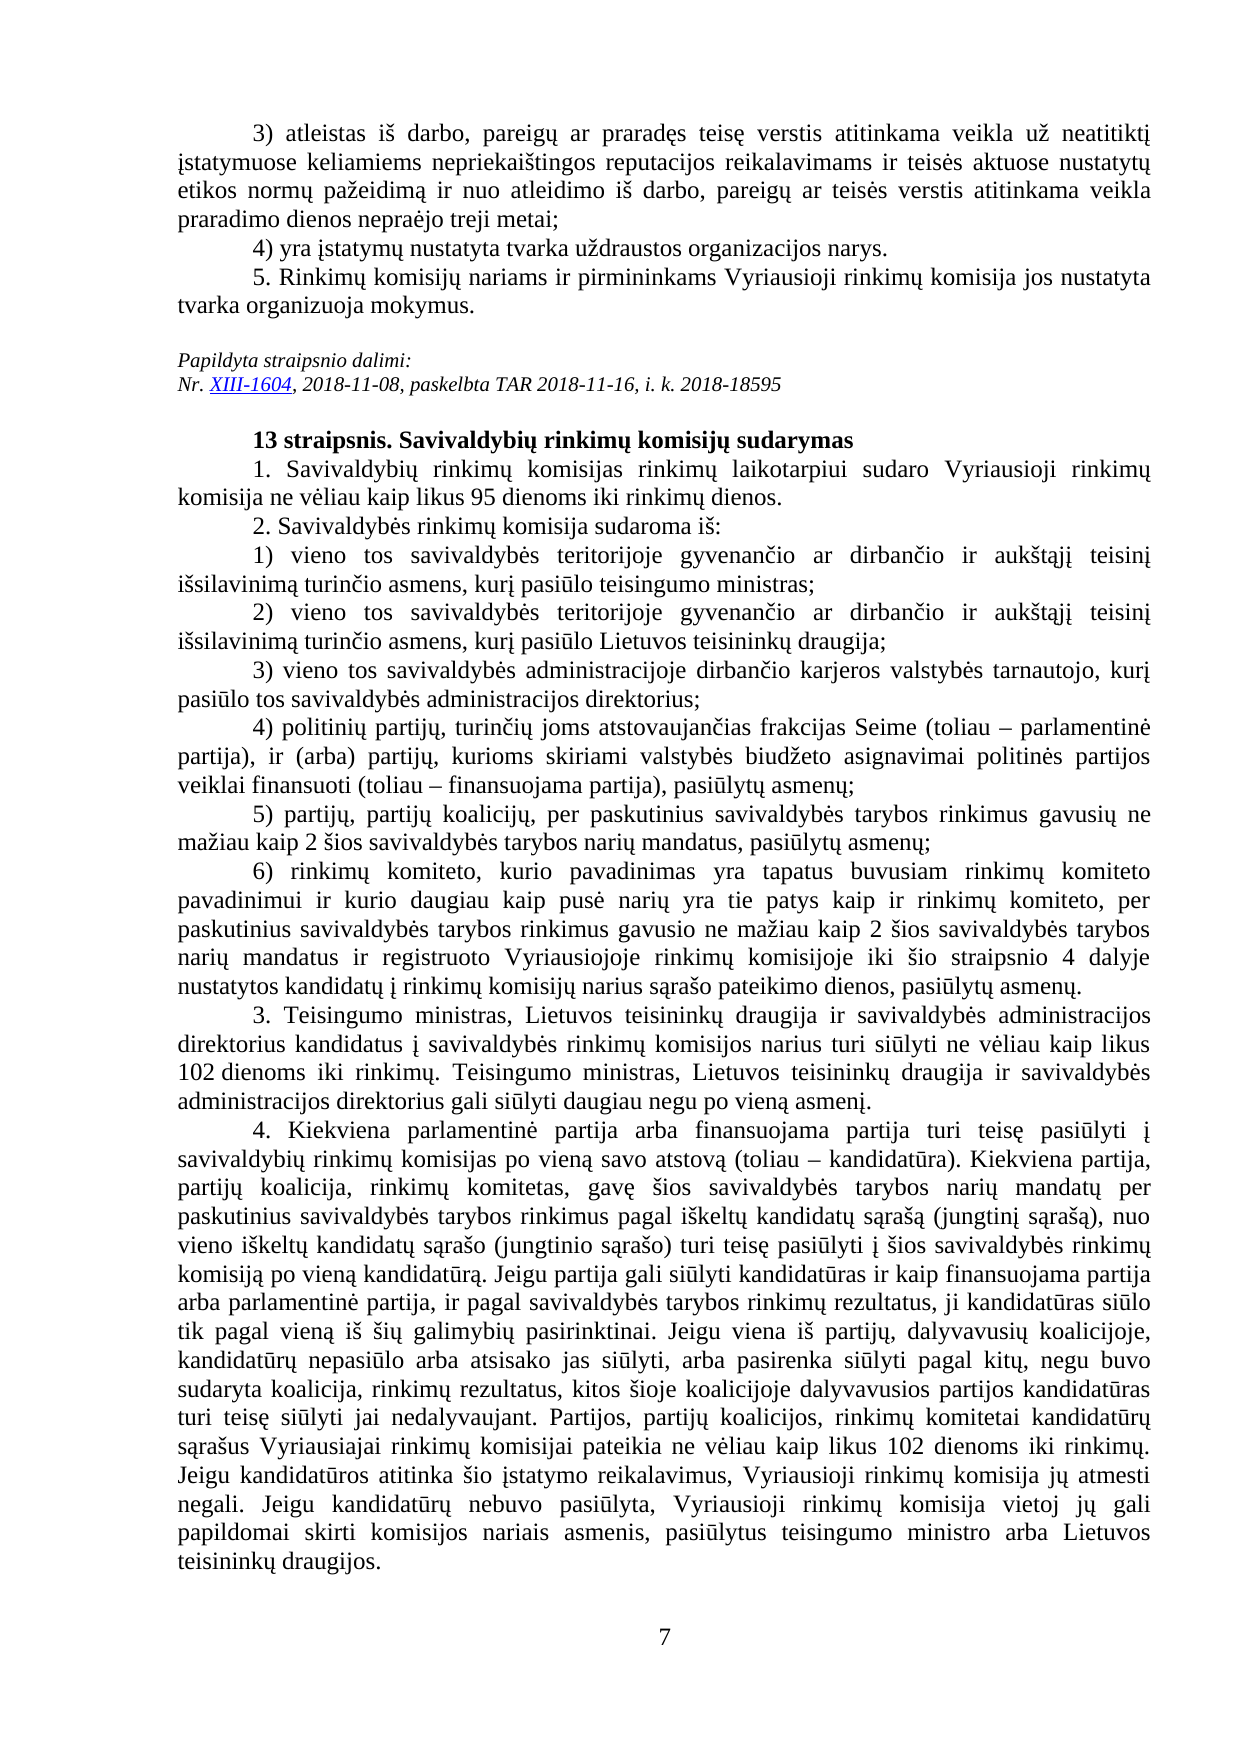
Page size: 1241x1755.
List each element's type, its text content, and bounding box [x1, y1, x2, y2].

text 5. Rinkimų komisijų nariams ir pirmininkams Vyriausioji rinkimų komisija jos nustatyta tvarka organizuoja mokymus. [177, 262, 1152, 319]
text 6) rinkimų komiteto, kurio pavadinimas yra tapatus buvusiam rinkimų komiteto pavadinimui ir kurio daugiau kaip pusė narių yra tie patys kaip ir rinkimų komiteto, per paskutinius savivaldybės tarybos rinkimus gavusio ne mažiau kaip 2 šios savivaldybės tarybos narių mandatus ir registruoto Vyriausiojoje rinkimų komisijoje iki šio straipsnio 4 dalyje nustatytos kandidatų į rinkimų komisijų narius sąrašo pateikimo dienos, pasiūlytų asmenų. [177, 856, 1152, 1000]
text 4) yra įstatymų nustatyta tvarka uždraustos organizacijos narys. [177, 233, 1152, 262]
text Nr. XIII-1604, 2018-11-08, paskelbta TAR 2018-11-16, i. k. 2018-18595 [177, 372, 1152, 396]
text 1) vieno tos savivaldybės teritorijoje gyvenančio ar dirbančio ir aukštąjį teisinį išsilavinimą turinčio asmens, kurį pasiūlo teisingumo ministras; [177, 540, 1152, 597]
text 2. Savivaldybės rinkimų komisija sudaroma iš: [177, 511, 1152, 540]
text Papildyta straipsnio dalimi: [177, 348, 1152, 372]
text 4. Kiekviena parlamentinė partija arba finansuojama partija turi teisę pasiūlyti į savivaldybių rinkimų komisijas po vieną savo atstovą (toliau – kandidatūra). Kiekviena partija, partijų koalicija, rinkimų komitetas, gavę šios savivaldybės tarybos narių mandatų per paskutinius savivaldybės tarybos rinkimus pagal iškeltų kandidatų sąrašą (jungtinį sąrašą), nuo vieno iškeltų kandidatų sąrašo (jungtinio sąrašo) turi teisę pasiūlyti į šios savivaldybės rinkimų komisiją po vieną kandidatūrą. Jeigu partija gali siūlyti kandidatūras ir kaip finansuojama partija arba parlamentinė partija, ir pagal savivaldybės tarybos rinkimų rezultatus, ji kandidatūras siūlo tik pagal vieną iš šių galimybių pasirinktinai. Jeigu viena iš partijų, dalyvavusių koalicijoje, kandidatūrų nepasiūlo arba atsisako jas siūlyti, arba pasirenka siūlyti pagal kitų, negu buvo sudaryta koalicija, rinkimų rezultatus, kitos šioje koalicijoje dalyvavusios partijos kandidatūras turi teisę siūlyti jai nedalyvaujant. Partijos, partijų koalicijos, rinkimų komitetai kandidatūrų sąrašus Vyriausiajai rinkimų komisijai pateikia ne vėliau kaip likus 102 dienoms iki rinkimų. Jeigu kandidatūros atitinka šio įstatymo reikalavimus, Vyriausioji rinkimų komisija jų atmesti negali. Jeigu kandidatūrų nebuvo pasiūlyta, Vyriausioji rinkimų komisija vietoj jų gali papildomai skirti komisijos nariais asmenis, pasiūlytus teisingumo ministro arba Lietuvos teisininkų draugijos. [177, 1115, 1152, 1575]
text 2) vieno tos savivaldybės teritorijoje gyvenančio ar dirbančio ir aukštąjį teisinį išsilavinimą turinčio asmens, kurį pasiūlo Lietuvos teisininkų draugija; [177, 597, 1152, 655]
text 13 straipsnis. Savivaldybių rinkimų komisijų sudarymas [177, 425, 1152, 454]
text 4) politinių partijų, turinčių joms atstovaujančias frakcijas Seime (toliau – parlamentinė partija), ir (arba) partijų, kurioms skiriami valstybės biudžeto asignavimai politinės partijos veiklai finansuoti (toliau – finansuojama partija), pasiūlytų asmenų; [177, 712, 1152, 799]
text 3) atleistas iš darbo, pareigų ar praradęs teisę verstis atitinkama veikla už neatitiktį įstatymuose keliamiems nepriekaištingos reputacijos reikalavimams ir teisės aktuose nustatytų etikos normų pažeidimą ir nuo atleidimo iš darbo, pareigų ar teisės verstis atitinkama veikla praradimo dienos nepraėjo treji metai; [177, 118, 1152, 233]
text 1. Savivaldybių rinkimų komisijas rinkimų laikotarpiui sudaro Vyriausioji rinkimų komisija ne vėliau kaip likus 95 dienoms iki rinkimų dienos. [177, 454, 1152, 511]
text 5) partijų, partijų koalicijų, per paskutinius savivaldybės tarybos rinkimus gavusių ne mažiau kaip 2 šios savivaldybės tarybos narių mandatus, pasiūlytų asmenų; [177, 799, 1152, 856]
text 3. Teisingumo ministras, Lietuvos teisininkų draugija ir savivaldybės administracijos direktorius kandidatus į savivaldybės rinkimų komisijos narius turi siūlyti ne vėliau kaip likus 102 dienoms iki rinkimų. Teisingumo ministras, Lietuvos teisininkų draugija ir savivaldybės administracijos direktorius gali siūlyti daugiau negu po vieną asmenį. [177, 1000, 1152, 1115]
text 3) vieno tos savivaldybės administracijoje dirbančio karjeros valstybės tarnautojo, kurį pasiūlo tos savivaldybės administracijos direktorius; [177, 655, 1152, 712]
